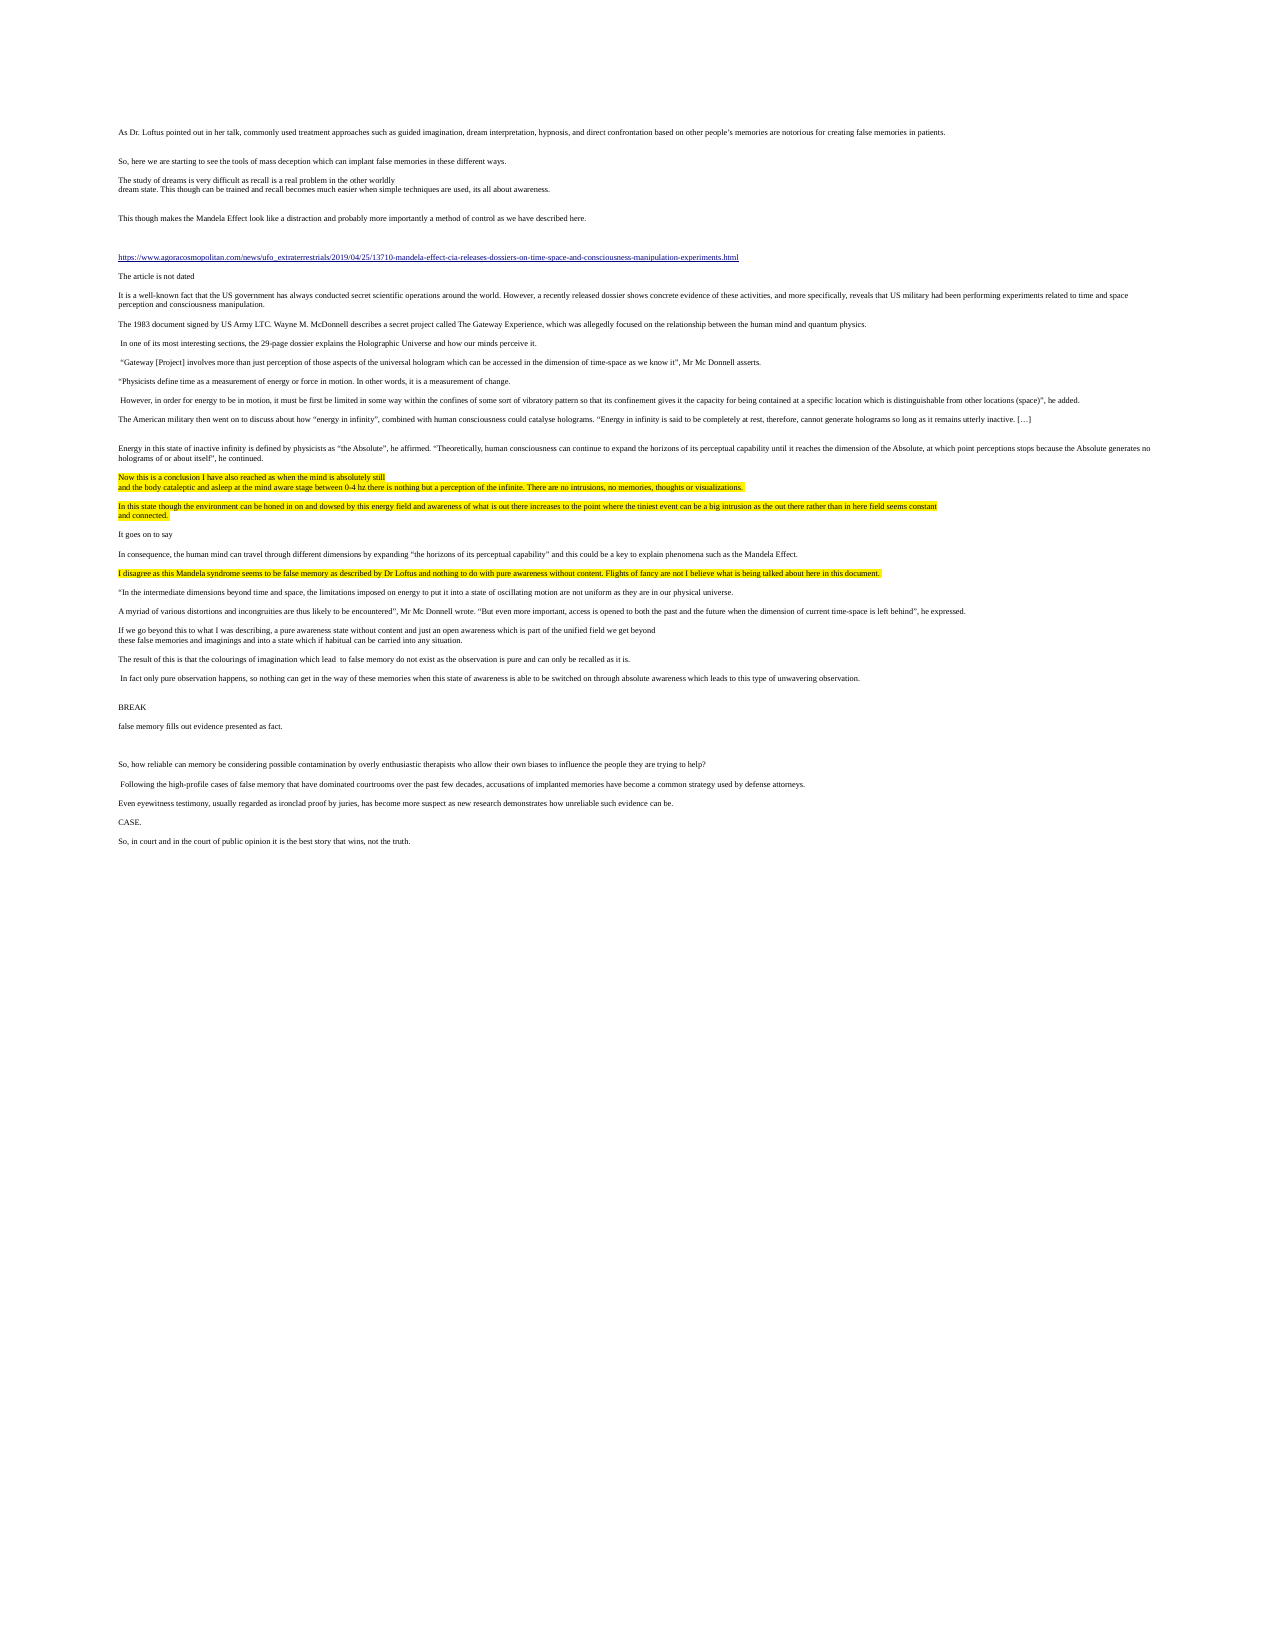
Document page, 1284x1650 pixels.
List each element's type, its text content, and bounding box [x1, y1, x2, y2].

text The study of dreams is very difficult as recall is a real problem in the other worldly [118, 176, 1166, 185]
text So, here we are starting to see the tools of mass deception which can implant false memories in these different ways. [118, 156, 1166, 166]
text dream state. This though can be trained and recall becomes much easier when simple techniques are used, its all about awareness. [118, 185, 1166, 195]
text In fact only pure observation happens, so nothing can get in the way of these memories when this state of awareness is able to be switched on through absolute awareness which leads to this type of unwavering observation. [118, 674, 1166, 683]
text So, in court and in the court of public opinion it is the best story that wins, not the truth. [118, 837, 1166, 846]
text Even eyewitness testimony, usually regarded as ironclad proof by juries, has become more suspect as new research demonstrates how unreliable such evidence can be. [118, 798, 1166, 808]
text As Dr. Loftus pointed out in her talk, commonly used treatment approaches such as guided imagination, dream interpretation, hypnosis, and direct confrontation based on other people’s memories are notorious for creating false memories in patients. [118, 128, 1166, 137]
text In consequence, the human mind can travel through different dimensions by expanding “the horizons of its perceptual capability” and this could be a key to explain phenomena such as the Mandela Effect. [118, 549, 1166, 559]
text The American military then went on to discuss about how “energy in infinity”, combined with human consciousness could catalyse holograms. “Energy in infinity is said to be completely at rest, therefore, cannot generate holograms so long as it remains utterly inactive. […] [118, 415, 1166, 425]
text It goes on to say [118, 530, 1166, 540]
text In this state though the environment can be honed in on and dowsed by this energy field and awareness of what is out there increases to the point where the tiniest event can be a big intrusion as the out there rather than in here field seems constant [118, 501, 1166, 511]
text Now this is a conclusion I have also reached as when the mind is absolutely still [118, 473, 1166, 482]
text The 1983 document signed by US Army LTC. Wayne M. McDonnell describes a secret project called The Gateway Experience, which was allegedly focused on the relationship between the human mind and quantum physics. [118, 319, 1166, 329]
text CASE. [118, 818, 1166, 827]
text So, how reliable can memory be considering possible contamination by overly enthusiastic therapists who allow their own biases to influence the people they are trying to help? [118, 760, 1166, 770]
text “Gateway [Project] involves more than just perception of those aspects of the universal hologram which can be accessed in the dimension of time-space as we know it”, Mr Mc Donnell asserts. [118, 358, 1166, 367]
text BREAK [118, 703, 1166, 712]
text “In the intermediate dimensions beyond time and space, the limitations imposed on energy to put it into a state of oscillating motion are not uniform as they are in our physical universe. [118, 588, 1166, 597]
text This though makes the Mandela Effect look like a distraction and probably more importantly a method of control as we have described here. [118, 214, 1166, 223]
text https://www.agoracosmopolitan.com/news/ufo_extraterrestrials/2019/04/25/13710-mandela-effect-cia-releases-dossiers-on-time-space-and-consciousness-manipulation-experiments.html [118, 252, 1166, 262]
text false memory fills out evidence presented as fact. [118, 722, 1166, 731]
text these false memories and imaginings and into a state which if habitual can be carried into any situation. [118, 636, 1166, 645]
text Energy in this state of inactive infinity is defined by physicists as “the Absolute”, he affirmed. “Theoretically, human consciousness can continue to expand the horizons of its perceptual capability until it reaches the dimension of the Absolute, at which point perceptions stops because the Absolute generates no holograms of or about itself”, he continued. [118, 444, 1166, 463]
text However, in order for energy to be in motion, it must be first be limited in some way within the confines of some sort of vibratory pattern so that its confinement gives it the capacity for being contained at a specific location which is distinguishable from other locations (space)”, he added. [118, 396, 1166, 406]
text and the body cataleptic and asleep at the mind aware stage between 0-4 hz there is nothing but a perception of the infinite. There are no intrusions, no memories, thoughts or visualizations. [118, 482, 1166, 492]
text In one of its most interesting sections, the 29-page dossier explains the Holographic Universe and how our minds perceive it. [118, 338, 1166, 348]
text A myriad of various distortions and incongruities are thus likely to be encountered”, Mr Mc Donnell wrote. “But even more important, access is opened to both the past and the future when the dimension of current time-space is left behind”, he expressed. [118, 607, 1166, 616]
text “Physicists define time as a measurement of energy or force in motion. In other words, it is a measurement of change. [118, 377, 1166, 386]
text If we go beyond this to what I was describing, a pure awareness state without content and just an open awareness which is part of the unified field we get beyond [118, 626, 1166, 636]
text I disagree as this Mandela syndrome seems to be false memory as described by Dr Loftus and nothing to do with pure awareness without content. Flights of fancy are not I believe what is being talked about here in this document. [118, 568, 1166, 578]
text The result of this is that the colourings of imagination which lead to false memory do not exist as the observation is pure and can only be recalled as it is. [118, 655, 1166, 664]
text Following the high-profile cases of false memory that have dominated courtrooms over the past few decades, accusations of implanted memories have become a common strategy used by defense attorneys. [118, 779, 1166, 789]
text and connected. [118, 511, 1166, 521]
text It is a well-known fact that the US government has always conducted secret scientific operations around the world. However, a recently released dossier shows concrete evidence of these activities, and more specifically, reveals that US military had been performing experiments related to time and space perception and consciousness manipulation. [118, 291, 1166, 310]
text The article is not dated [118, 271, 1166, 281]
